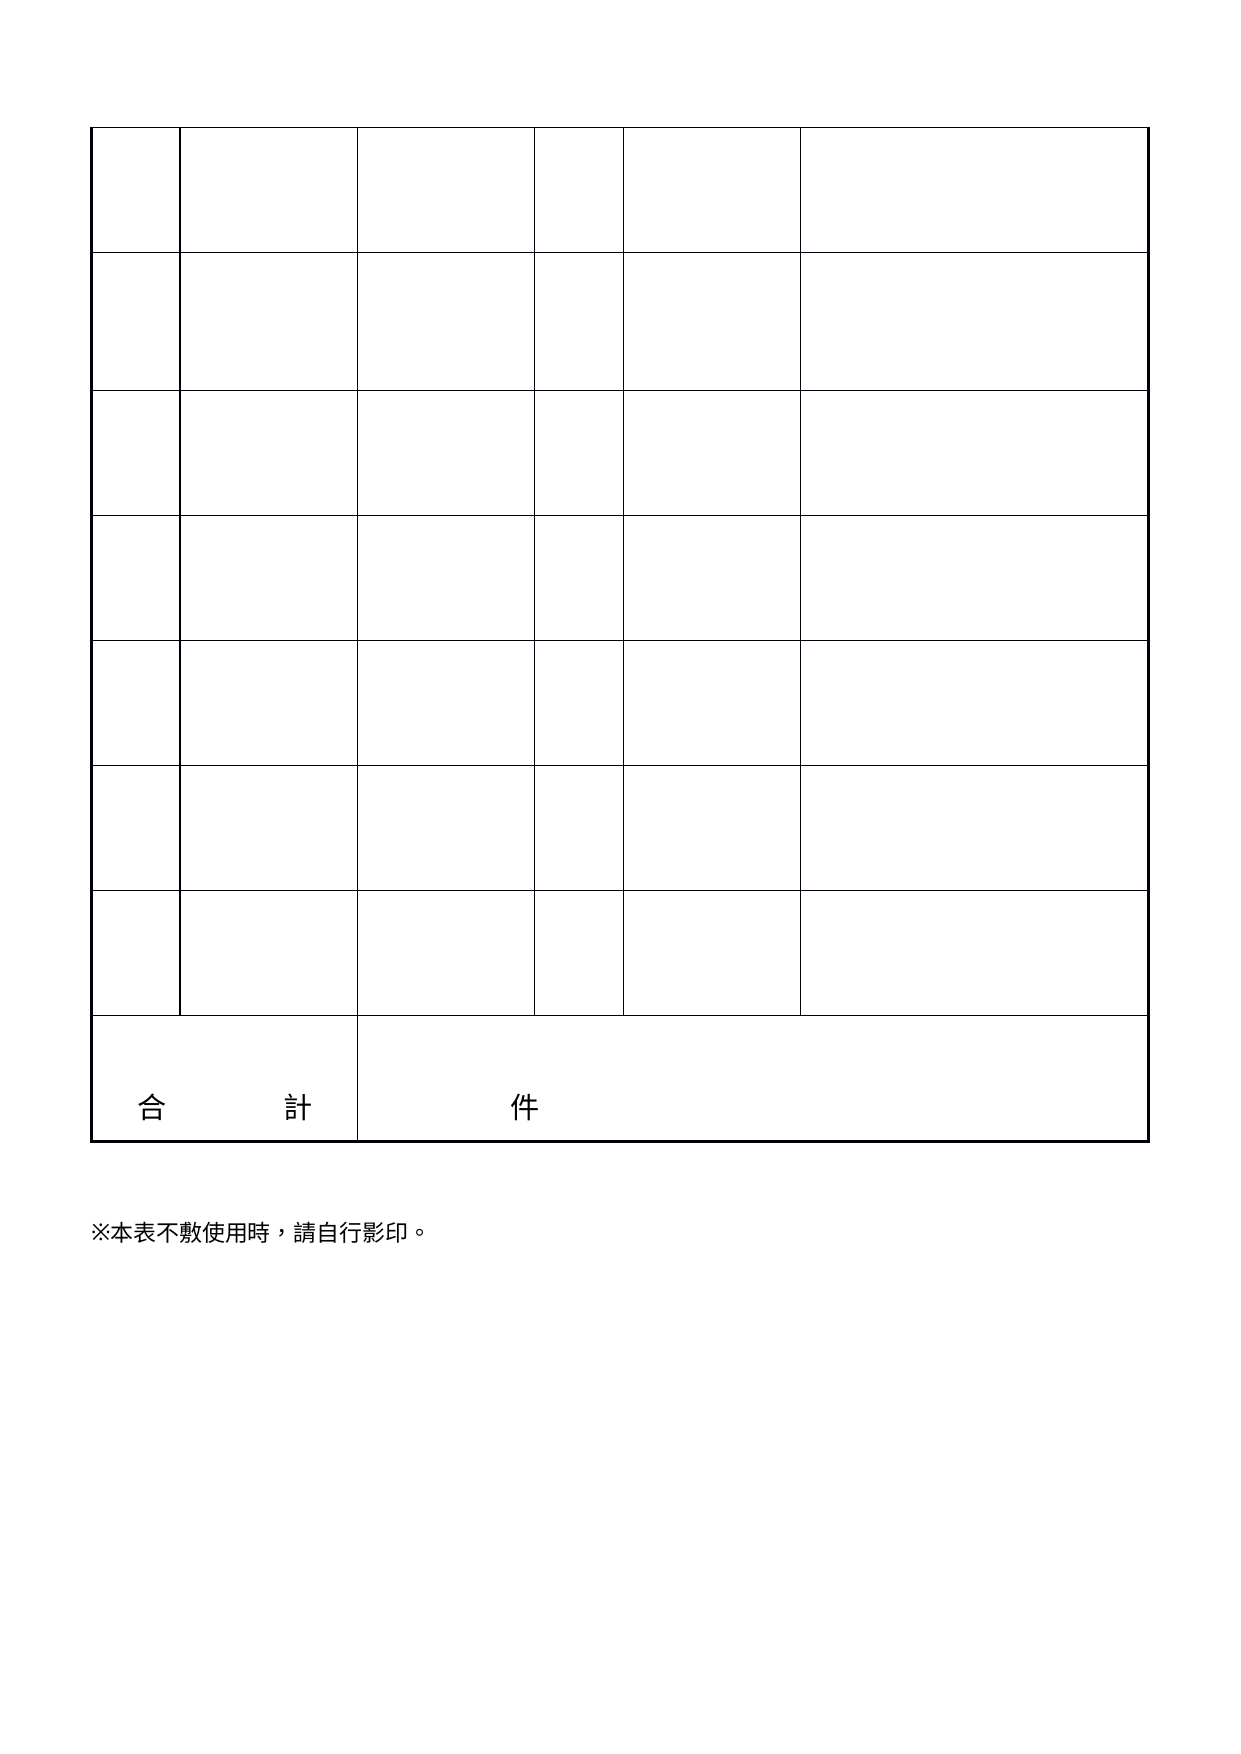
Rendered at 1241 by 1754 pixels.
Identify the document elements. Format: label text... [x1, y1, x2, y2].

table_cell [535, 641, 623, 764]
table_cell [358, 516, 534, 639]
table_cell [801, 128, 1147, 252]
table_cell [624, 128, 800, 252]
table_cell [624, 516, 800, 639]
table_cell [93, 391, 179, 514]
table_cell 合 計 [93, 1016, 357, 1139]
table_cell [535, 253, 623, 389]
table_cell [801, 391, 1147, 514]
table_cell [801, 641, 1147, 764]
table_cell [801, 891, 1147, 1014]
table_cell [535, 128, 623, 252]
table_cell [624, 253, 800, 389]
table_cell [624, 641, 800, 764]
table_cell [181, 128, 357, 252]
table_cell [801, 766, 1147, 889]
table_cell [181, 766, 357, 889]
table_cell [535, 516, 623, 639]
table_cell [535, 891, 623, 1014]
table_cell [358, 128, 534, 252]
table_cell [181, 391, 357, 514]
table_cell [358, 766, 534, 889]
table_cell [93, 516, 179, 639]
table_cell [181, 253, 357, 389]
table_cell [801, 516, 1147, 639]
table_cell 件 [358, 1016, 1147, 1139]
table_cell [624, 391, 800, 514]
table_cell [358, 253, 534, 389]
table_cell [535, 766, 623, 889]
table_cell [358, 391, 534, 514]
table_cell [93, 253, 179, 389]
table_cell [93, 891, 179, 1014]
table_cell [93, 128, 179, 252]
text ※本表不敷使用時，請自行影印。 [91, 1189, 1149, 1252]
table_cell [93, 641, 179, 764]
table_cell [181, 641, 357, 764]
table_cell [358, 641, 534, 764]
table_cell [624, 766, 800, 889]
table_cell [181, 891, 357, 1014]
table_cell [535, 391, 623, 514]
table_cell [93, 766, 179, 889]
table_cell [624, 891, 800, 1014]
table_cell [801, 253, 1147, 389]
table_cell [358, 891, 534, 1014]
table_cell [181, 516, 357, 639]
